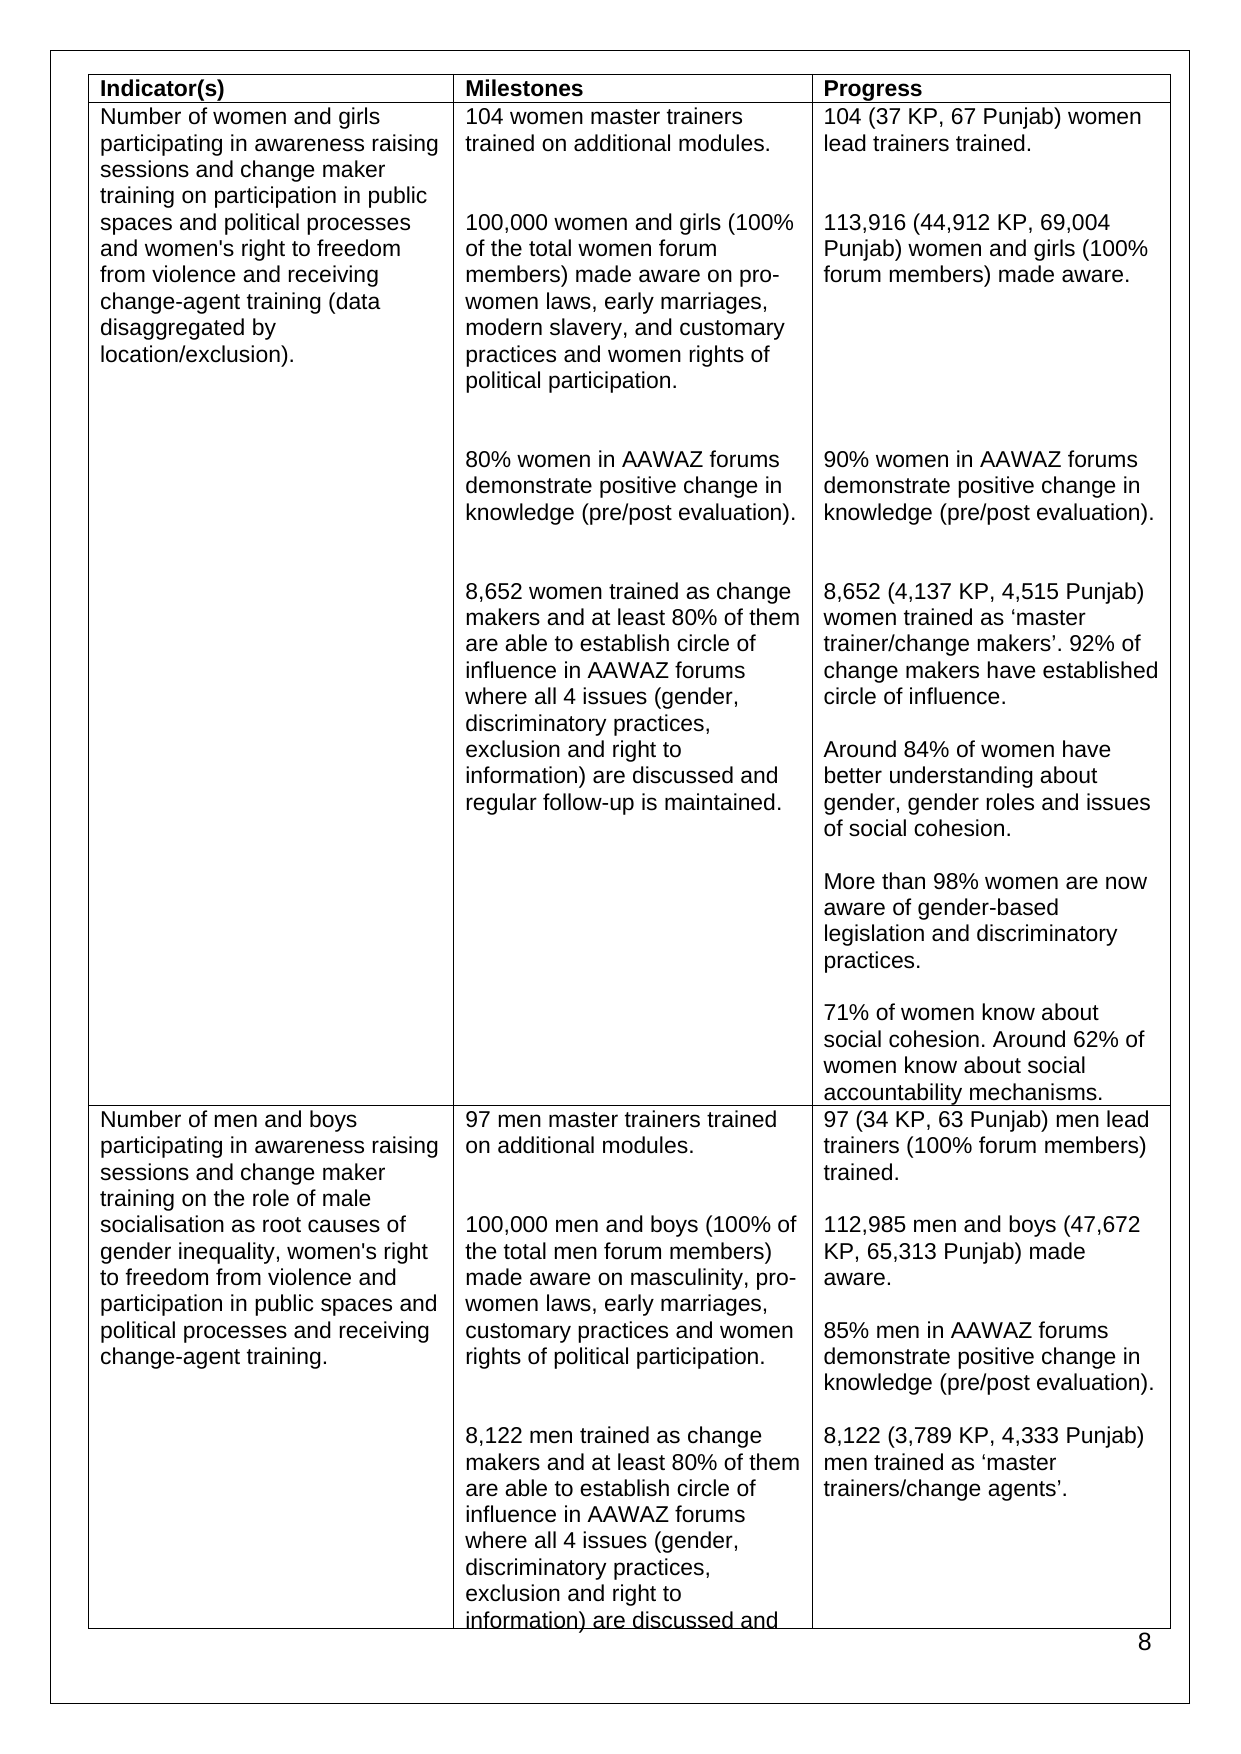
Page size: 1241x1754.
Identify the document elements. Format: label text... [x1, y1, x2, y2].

table_cell 97 men master trainers trained on additional modules. 100,000 men and boys (100% of the total men forum members) made aware on masculinity, pro-women laws, early marriages, customary practices and women rights of political participation. 8,122 men trained as change makers and at least 80% of them are able to establish circle of influence in AAWAZ forums where all 4 issues (gender, discriminatory practices, exclusion and right to information) are discussed and regular follow-up is maintained. [454, 1106, 812, 1627]
table_header Milestones [454, 75, 812, 102]
table_cell 97 (34 KP, 63 Punjab) men lead trainers (100% forum members) trained. 112,985 men and boys (47,672 KP, 65,313 Punjab) made aware. 85% men in AAWAZ forums demonstrate positive change in knowledge (pre/post evaluation). 8,122 (3,789 KP, 4,333 Punjab) men trained as ‘master trainers/change agents’. [813, 1106, 1170, 1627]
table_header Indicator(s) [89, 75, 453, 102]
table_cell 104 (37 KP, 67 Punjab) women lead trainers trained. 113,916 (44,912 KP, 69,004 Punjab) women and girls (100% forum members) made aware. 90% women in AAWAZ forums demonstrate positive change in knowledge (pre/post evaluation). 8,652 (4,137 KP, 4,515 Punjab) women trained as ‘master trainer/change makers’. 92% of change makers have established circle of influence. Around 84% of women have better understanding about gender, gender roles and issues of social cohesion. More than 98% women are now aware of gender-based legislation and discriminatory practices. 71% of women know about social cohesion. Around 62% of women know about social accountability mechanisms. [813, 103, 1170, 1105]
table_header Progress [813, 75, 1170, 102]
table_cell Number of men and boys participating in awareness raising sessions and change maker training on the role of male socialisation as root causes of gender inequality, women's right to freedom from violence and participation in public spaces and political processes and receiving change-agent training. [89, 1106, 453, 1627]
table_cell 104 women master trainers trained on additional modules. 100,000 women and girls (100% of the total women forum members) made aware on pro-women laws, early marriages, modern slavery, and customary practices and women rights of political participation. 80% women in AAWAZ forums demonstrate positive change in knowledge (pre/post evaluation). 8,652 women trained as change makers and at least 80% of them are able to establish circle of influence in AAWAZ forums where all 4 issues (gender, discriminatory practices, exclusion and right to information) are discussed and regular follow-up is maintained. [454, 103, 812, 1105]
table_cell Number of women and girls participating in awareness raising sessions and change maker training on participation in public spaces and political processes and women's right to freedom from violence and receiving change-agent training (data disaggregated by location/exclusion). [89, 103, 453, 1105]
